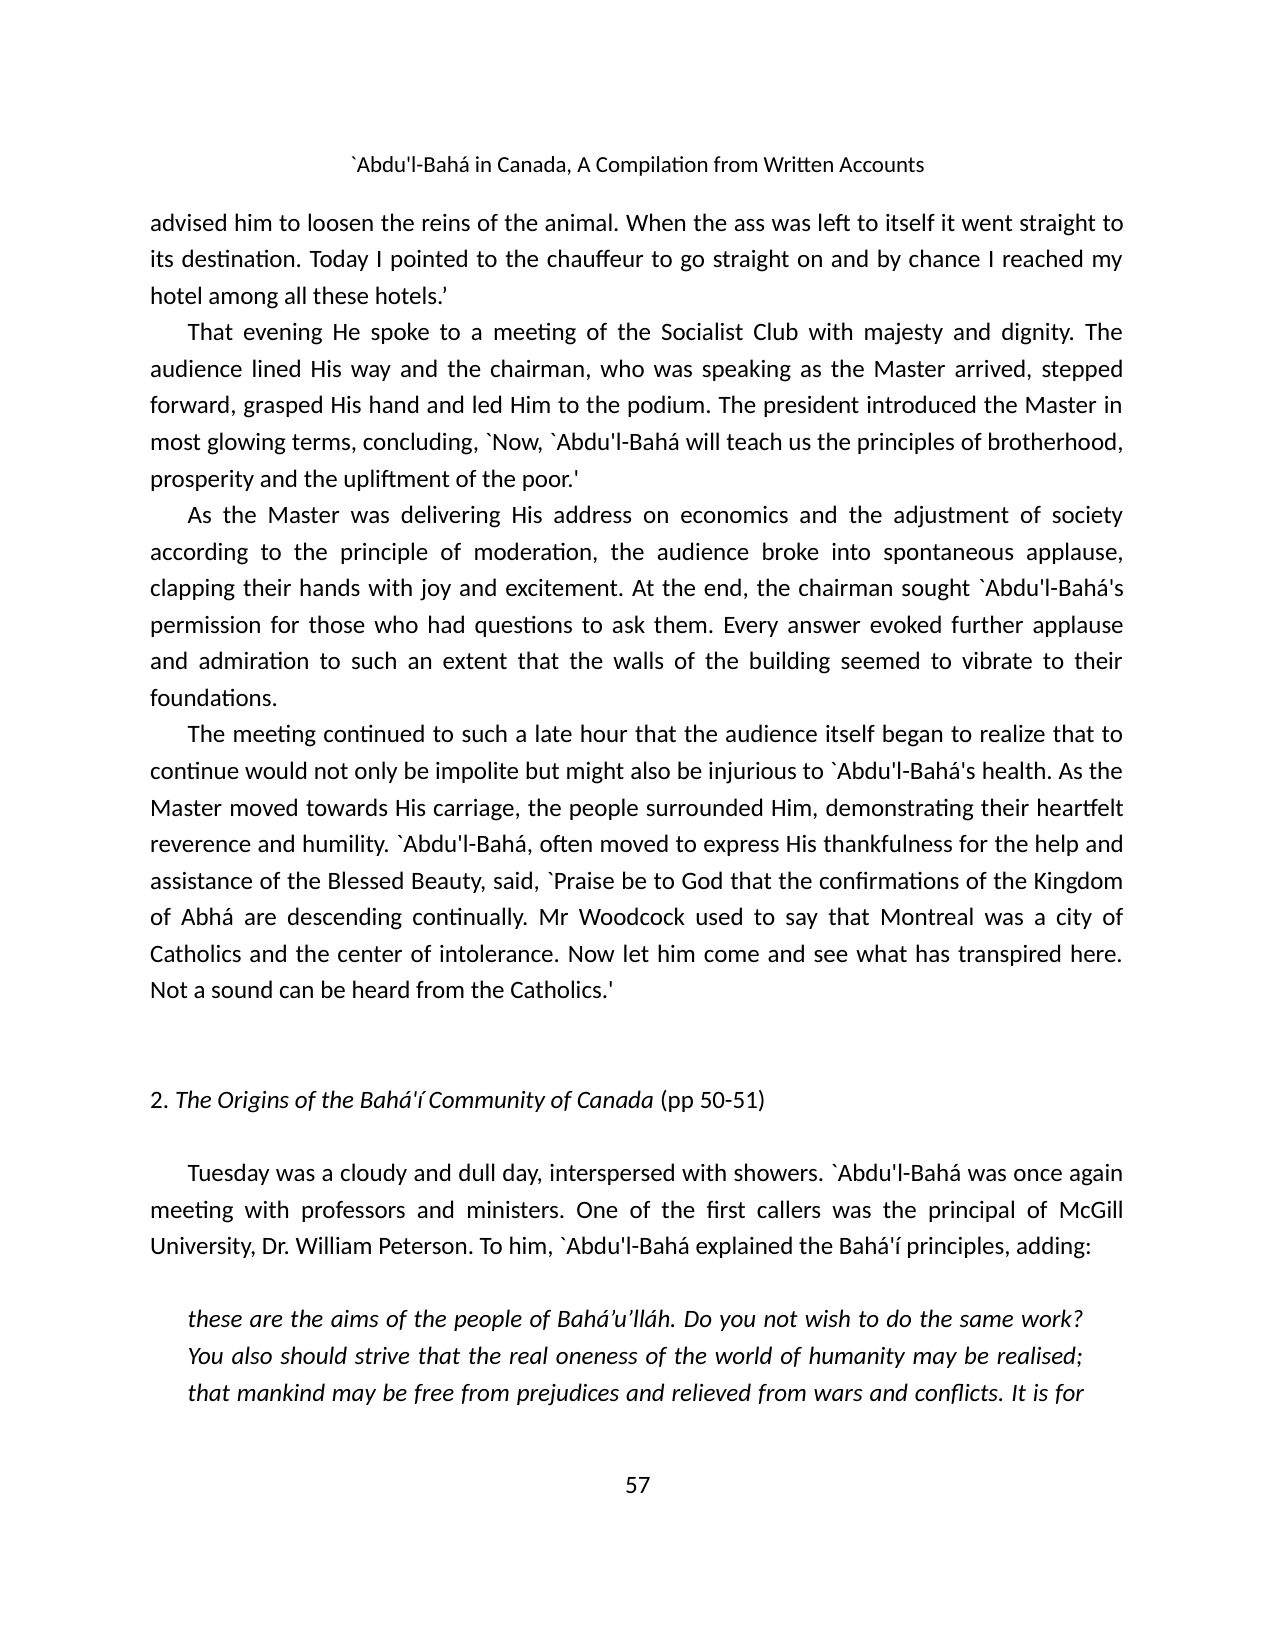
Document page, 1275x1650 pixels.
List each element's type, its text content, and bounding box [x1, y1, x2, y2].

text That evening He spoke to a meeting of the Socialist Club with majesty and dignity. The audience lined His way and the chairman, who was speaking as the Master arrived, stepped forward, grasped His hand and led Him to the podium. The president introduced the Master in most glowing terms, concluding, `Now, `Abdu'l-Bahá will teach us the principles of brotherhood, prosperity and the upliftment of the poor.' [150, 316, 1125, 493]
text Tuesday was a cloudy and dull day, interspersed with showers. `Abdu'l-Bahá was once again meeting with professors and ministers. One of the first callers was the principal of McGill University, Dr. William Peterson. To him, `Abdu'l-Bahá explained the Bahá'í principles, adding: [150, 1157, 1125, 1261]
text advised him to loosen the reins of the animal. When the ass was left to itself it went straight to its destination. Today I pointed to the chauffeur to go straight on and by chance I reached my hotel among all these hotels.’ [150, 207, 1125, 310]
text 2. The Origins of the Bahá'í Community of Canada (pp 50-51) [150, 1084, 1125, 1115]
text The meeting continued to such a late hour that the audience itself began to realize that to continue would not only be impolite but might also be injurious to `Abdu'l-Bahá's health. As the Master moved towards His carriage, the people surrounded Him, demonstrating their heartfelt reverence and humility. `Abdu'l-Bahá, often moved to express His thankfulness for the help and assistance of the Blessed Beauty, said, `Praise be to God that the confirmations of the Kingdom of Abhá are descending continually. Mr Woodcock used to say that Montreal was a city of Catholics and the center of intolerance. Now let him come and see what has transpired here. Not a sound can be heard from the Catholics.' [150, 719, 1125, 1005]
text As the Master was delivering His address on economics and the adjustment of society according to the principle of moderation, the audience broke into spontaneous applause, clapping their hands with joy and excitement. At the end, the chairman sought `Abdu'l-Bahá's permission for those who had questions to ask them. Every answer evoked further applause and admiration to such an extent that the walls of the building seemed to vibrate to their foundations. [150, 499, 1125, 713]
text these are the aims of the people of Bahá’u’lláh. Do you not wish to do the same work? You also should strive that the real oneness of the world of humanity may be realised; that mankind may be free from prejudices and relieved from wars and conflicts. It is for [187, 1304, 1087, 1407]
